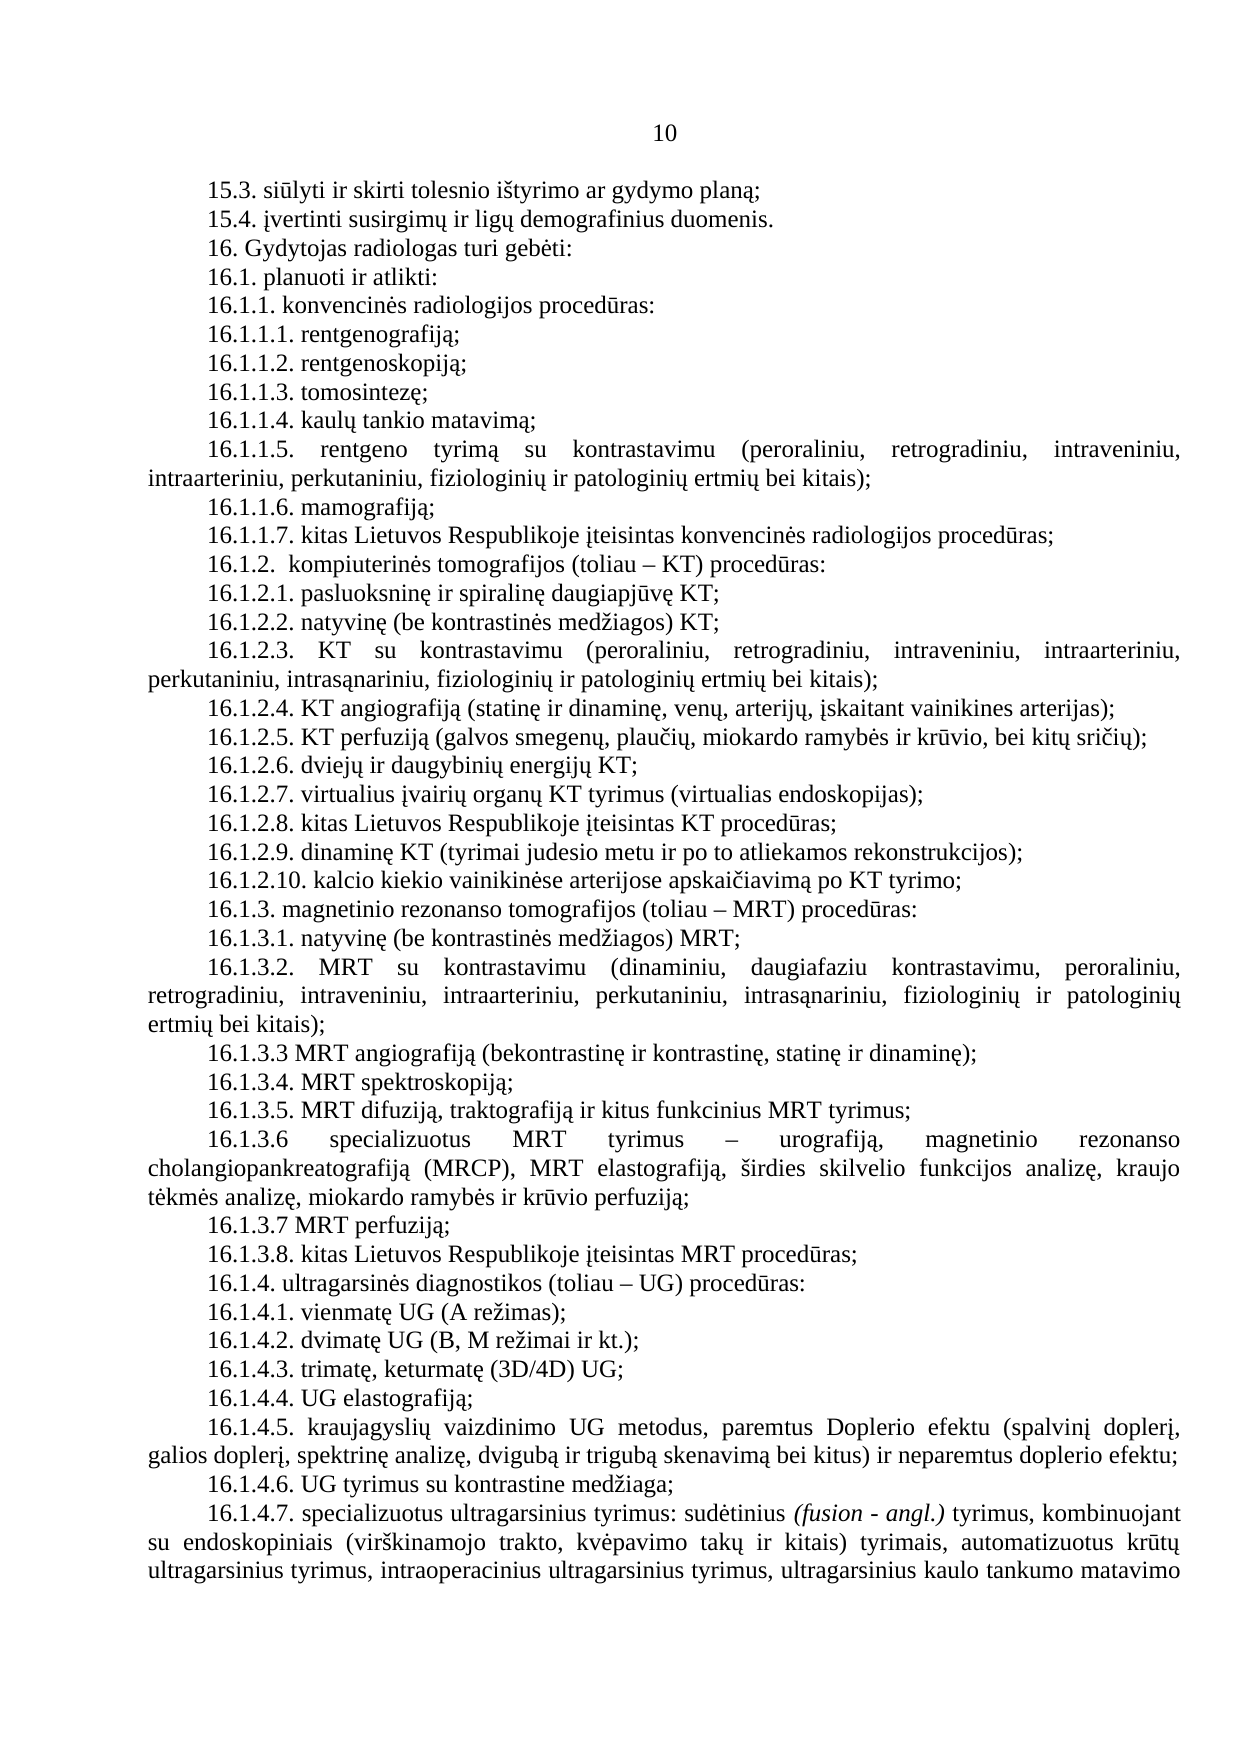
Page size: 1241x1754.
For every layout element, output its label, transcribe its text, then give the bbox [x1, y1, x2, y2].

text 16.1.3.8. kitas Lietuvos Respublikoje įteisintas MRT procedūras; [148, 1239, 1181, 1268]
text 16.1.2.10. kalcio kiekio vainikinėse arterijose apskaičiavimą po KT tyrimo; [148, 866, 1181, 894]
text 15.4. įvertinti susirgimų ir ligų demografinius duomenis. [148, 204, 1181, 233]
text 16.1.2.6. dviejų ir daugybinių energijų KT; [148, 751, 1181, 779]
text 16.1.4.5. kraujagyslių vaizdinimo UG metodus, paremtus Doplerio efektu (spalvinį doplerį, galios doplerį, spektrinę analizę, dvigubą ir trigubą skenavimą bei kitus) ir neparemtus doplerio efektu; [148, 1412, 1181, 1469]
text 16.1.2.7. virtualius įvairių organų KT tyrimus (virtualias endoskopijas); [148, 779, 1181, 808]
text 16.1.3.4. MRT spektroskopiją; [148, 1067, 1181, 1096]
text 16.1.4.6. UG tyrimus su kontrastine medžiaga; [148, 1469, 1181, 1498]
text 16.1.3.2. MRT su kontrastavimu (dinaminiu, daugiafaziu kontrastavimu, peroraliniu, retrogradiniu, intraveniniu, intraarteriniu, perkutaniniu, intrasąnariniu, fiziologinių ir patologinių ertmių bei kitais); [148, 952, 1181, 1038]
text 16.1.3. magnetinio rezonanso tomografijos (toliau – MRT) procedūras: [148, 894, 1181, 923]
text 16.1.1.2. rentgenoskopiją; [148, 348, 1181, 377]
text 16.1.3.5. MRT difuziją, traktografiją ir kitus funkcinius MRT tyrimus; [148, 1096, 1181, 1124]
text 16.1.4. ultragarsinės diagnostikos (toliau – UG) procedūras: [148, 1268, 1181, 1297]
text 16.1.2.2. natyvinę (be kontrastinės medžiagos) KT; [148, 607, 1181, 636]
text 16.1.1. konvencinės radiologijos procedūras: [148, 291, 1181, 319]
text 16.1.2. kompiuterinės tomografijos (toliau – KT) procedūras: [148, 549, 1181, 578]
text 16.1.1.3. tomosintezę; [148, 377, 1181, 406]
text 16.1.3.6 specializuotus MRT tyrimus – urografiją, magnetinio rezonanso cholangiopankreatografiją (MRCP), MRT elastografiją, širdies skilvelio funkcijos analizę, kraujo tėkmės analizę, miokardo ramybės ir krūvio perfuziją; [148, 1124, 1181, 1211]
text 16.1.2.4. KT angiografiją (statinę ir dinaminę, venų, arterijų, įskaitant vainikines arterijas); [148, 693, 1181, 722]
text 16.1.1.7. kitas Lietuvos Respublikoje įteisintas konvencinės radiologijos procedūras; [148, 521, 1181, 549]
text 16.1.4.3. trimatę, keturmatę (3D/4D) UG; [148, 1354, 1181, 1383]
text 16. Gydytojas radiologas turi gebėti: [148, 233, 1181, 262]
text 16.1.4.2. dvimatę UG (B, M režimai ir kt.); [148, 1326, 1181, 1354]
text 16.1.1.5. rentgeno tyrimą su kontrastavimu (peroraliniu, retrogradiniu, intraveniniu, intraarteriniu, perkutaniniu, fiziologinių ir patologinių ertmių bei kitais); [148, 434, 1181, 492]
text 16.1.2.3. KT su kontrastavimu (peroraliniu, retrogradiniu, intraveniniu, intraarteriniu, perkutaniniu, intrasąnariniu, fiziologinių ir patologinių ertmių bei kitais); [148, 636, 1181, 693]
text 16.1.3.3 MRT angiografiją (bekontrastinę ir kontrastinę, statinę ir dinaminę); [148, 1038, 1181, 1067]
text 16.1.1.4. kaulų tankio matavimą; [148, 406, 1181, 434]
text 16.1.1.6. mamografiją; [148, 492, 1181, 521]
text 16.1.4.1. vienmatę UG (A režimas); [148, 1297, 1181, 1326]
text 16.1.2.8. kitas Lietuvos Respublikoje įteisintas KT procedūras; [148, 808, 1181, 837]
text 16.1.3.7 MRT perfuziją; [148, 1211, 1181, 1239]
text 16.1.2.1. pasluoksninę ir spiralinę daugiapjūvę KT; [148, 578, 1181, 607]
text 16.1.2.9. dinaminę KT (tyrimai judesio metu ir po to atliekamos rekonstrukcijos); [148, 837, 1181, 866]
text 16.1.1.1. rentgenografiją; [148, 319, 1181, 348]
text 16.1.4.7. specializuotus ultragarsinius tyrimus: sudėtinius (fusion - angl.) tyrimus, kombinuojant su endoskopiniais (virškinamojo trakto, kvėpavimo takų ir kitais) tyrimais, automatizuotus krūtų ultragarsinius tyrimus, intraoperacinius ultragarsinius tyrimus, ultragarsinius kaulo tankumo matavimo [148, 1498, 1181, 1584]
text 16.1.2.5. KT perfuziją (galvos smegenų, plaučių, miokardo ramybės ir krūvio, bei kitų sričių); [148, 722, 1181, 751]
text 16.1. planuoti ir atlikti: [148, 262, 1181, 291]
text 16.1.4.4. UG elastografiją; [148, 1383, 1181, 1412]
text 16.1.3.1. natyvinę (be kontrastinės medžiagos) MRT; [148, 923, 1181, 952]
text 15.3. siūlyti ir skirti tolesnio ištyrimo ar gydymo planą; [148, 176, 1181, 204]
